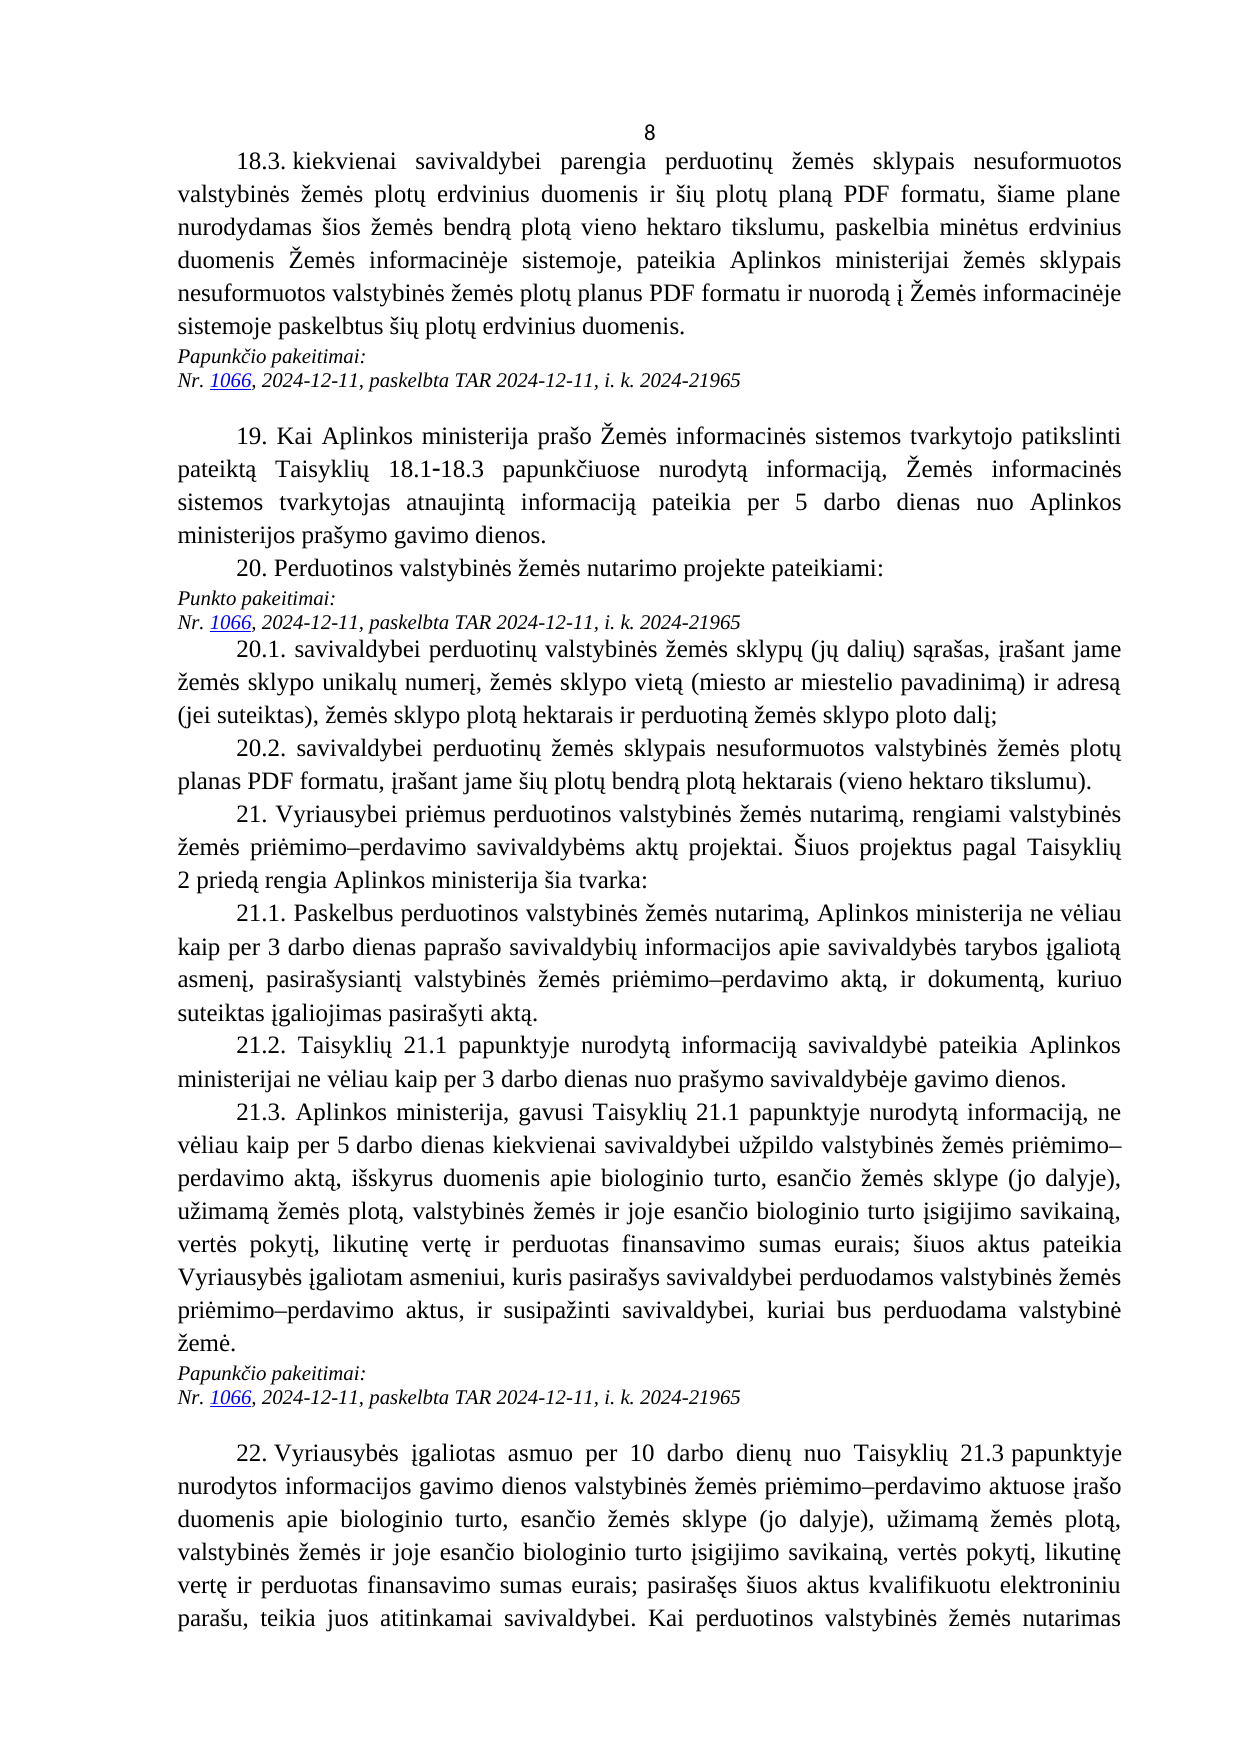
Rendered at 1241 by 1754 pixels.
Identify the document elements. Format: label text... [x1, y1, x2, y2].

text Papunkčio pakeitimai: [177, 344, 1122, 368]
text 21.3. Aplinkos ministerija, gavusi Taisyklių 21.1 papunktyje nurodytą informaciją, ne vėliau kaip per 5 darbo dienas kiekvienai savivaldybei užpildo valstybinės žemės priėmimo–perdavimo aktą, išskyrus duomenis apie biologinio turto, esančio žemės sklype (jo dalyje), užimamą žemės plotą, valstybinės žemės ir joje esančio biologinio turto įsigijimo savikainą, vertės pokytį, likutinę vertę ir perduotas finansavimo sumas eurais; šiuos aktus pateikia Vyriausybės įgaliotam asmeniui, kuris pasirašys savivaldybei perduodamos valstybinės žemės priėmimo–perdavimo aktus, ir susipažinti savivaldybei, kuriai bus perduodama valstybinė žemė. [177, 1097, 1122, 1357]
text 19. Kai Aplinkos ministerija prašo Žemės informacinės sistemos tvarkytojo patikslinti pateiktą Taisyklių 18.118.3 papunkčiuose nurodytą informaciją, Žemės informacinės sistemos tvarkytojas atnaujintą informaciją pateikia per 5 darbo dienas nuo Aplinkos ministerijos prašymo gavimo dienos. [177, 421, 1122, 549]
text 20.1. savivaldybei perduotinų valstybinės žemės sklypų (jų dalių) sąrašas, įrašant jame žemės sklypo unikalų numerį, žemės sklypo vietą (miesto ar miestelio pavadinimą) ir adresą (jei suteiktas), žemės sklypo plotą hektarais ir perduotiną žemės sklypo ploto dalį; [177, 634, 1122, 729]
text 22. Vyriausybės įgaliotas asmuo per 10 darbo dienų nuo Taisyklių 21.3 papunktyje nurodytos informacijos gavimo dienos valstybinės žemės priėmimo–perdavimo aktuose įrašo duomenis apie biologinio turto, esančio žemės sklype (jo dalyje), užimamą žemės plotą, valstybinės žemės ir joje esančio biologinio turto įsigijimo savikainą, vertės pokytį, likutinę vertę ir perduotas finansavimo sumas eurais; pasirašęs šiuos aktus kvalifikuotu elektroniniu parašu, teikia juos atitinkamai savivaldybei. Kai perduotinos valstybinės žemės nutarimas [177, 1438, 1122, 1632]
text 21.2. Taisyklių 21.1 papunktyje nurodytą informaciją savivaldybė pateikia Aplinkos ministerijai ne vėliau kaip per 3 darbo dienas nuo prašymo savivaldybėje gavimo dienos. [177, 1031, 1122, 1092]
text Punkto pakeitimai: [177, 586, 1122, 610]
text 20.2. savivaldybei perduotinų žemės sklypais nesuformuotos valstybinės žemės plotų planas PDF formatu, įrašant jame šių plotų bendrą plotą hektarais (vieno hektaro tikslumu). [177, 733, 1122, 795]
text Nr. 1066, 2024-12-11, paskelbta TAR 2024-12-11, i. k. 2024-21965 [177, 368, 1122, 392]
text 18.3. kiekvienai savivaldybei parengia perduotinų žemės sklypais nesuformuotos valstybinės žemės plotų erdvinius duomenis ir šių plotų planą PDF formatu, šiame plane nurodydamas šios žemės bendrą plotą vieno hektaro tikslumu, paskelbia minėtus erdvinius duomenis Žemės informacinėje sistemoje, pateikia Aplinkos ministerijai žemės sklypais nesuformuotos valstybinės žemės plotų planus PDF formatu ir nuorodą į Žemės informacinėje sistemoje paskelbtus šių plotų erdvinius duomenis. [177, 146, 1122, 340]
text Papunkčio pakeitimai: [177, 1361, 1122, 1385]
text Nr. 1066, 2024-12-11, paskelbta TAR 2024-12-11, i. k. 2024-21965 [177, 1385, 1122, 1409]
text Nr. 1066, 2024-12-11, paskelbta TAR 2024-12-11, i. k. 2024-21965 [177, 610, 1122, 634]
text 20. Perduotinos valstybinės žemės nutarimo projekte pateikiami: [177, 553, 1122, 582]
text 21. Vyriausybei priėmus perduotinos valstybinės žemės nutarimą, rengiami valstybinės žemės priėmimo–perdavimo savivaldybėms aktų projektai. Šiuos projektus pagal Taisyklių 2 priedą rengia Aplinkos ministerija šia tvarka: [177, 799, 1122, 894]
text 21.1. Paskelbus perduotinos valstybinės žemės nutarimą, Aplinkos ministerija ne vėliau kaip per 3 darbo dienas paprašo savivaldybių informacijos apie savivaldybės tarybos įgaliotą asmenį, pasirašysiantį valstybinės žemės priėmimo–perdavimo aktą, ir dokumentą, kuriuo suteiktas įgaliojimas pasirašyti aktą. [177, 898, 1122, 1026]
